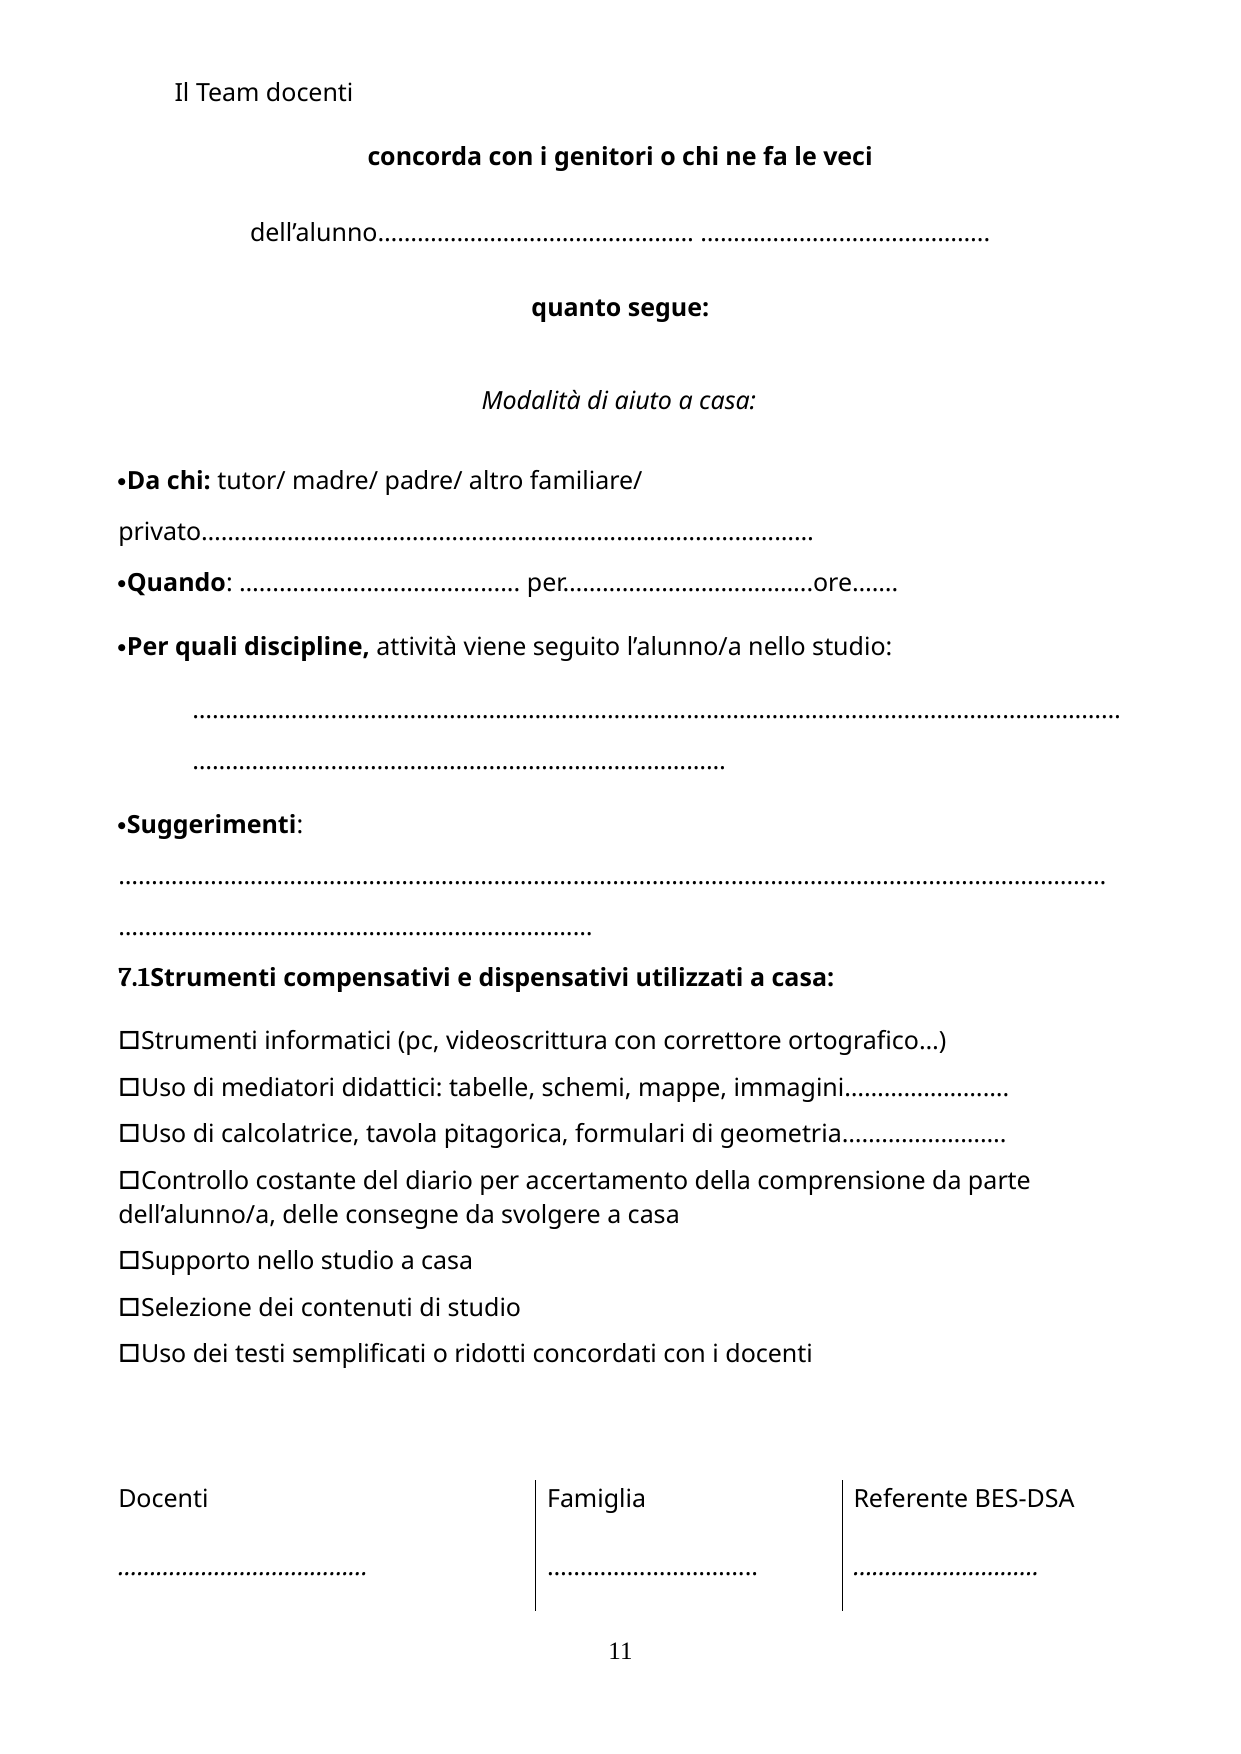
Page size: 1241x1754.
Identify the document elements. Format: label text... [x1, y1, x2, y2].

table_header Docenti ………………………………… [107, 1480, 535, 1611]
list Strumenti informatici (pc, videoscrittura con correttore ortografico…) [118, 1023, 1122, 1057]
list Quando: …....................................... per………………………………..ore……. [118, 565, 1122, 599]
table_header Referente BES-DSA …………………..…… [843, 1480, 1133, 1611]
list Uso di mediatori didattici: tabelle, schemi, mappe, immagini……………………. [118, 1069, 1122, 1103]
text dell’alunno………………………………………… …………………………………….. [118, 214, 1122, 248]
text …………………………………………………………………………………………………………………………………………………………………………………………………… [192, 692, 1122, 777]
list Da chi: tutor/ madre/ padre/ altro familiare/ privato………………………………………………………………………………… [118, 463, 1122, 548]
list Uso di calcolatrice, tavola pitagorica, formulari di geometria……………………. [118, 1116, 1122, 1150]
list Uso dei testi semplificati o ridotti concordati con i docenti [118, 1336, 1122, 1370]
list Strumenti compensativi e dispensativi utilizzati a casa: [118, 959, 1122, 993]
text concorda con i genitori o chi ne fa le veci [118, 138, 1122, 172]
list Controllo costante del diario per accertamento della comprensione da parte dell’alunno/a, delle consegne da svolgere a casa [118, 1162, 1122, 1231]
list Per quali discipline, attività viene seguito l’alunno/a nello studio: [118, 628, 1122, 662]
text quanto segue: [118, 290, 1122, 324]
text Il Team docenti [174, 75, 1122, 109]
list Selezione dei contenuti di studio [118, 1289, 1122, 1324]
table_header Famiglia ………………………….. [536, 1480, 842, 1611]
text Modalità di aiuto a casa: [118, 383, 1122, 417]
list Supporto nello studio a casa [118, 1243, 1122, 1277]
list Suggerimenti: …………………………………………………………………………………………………………………………………………………………………………………………………… [118, 806, 1122, 942]
